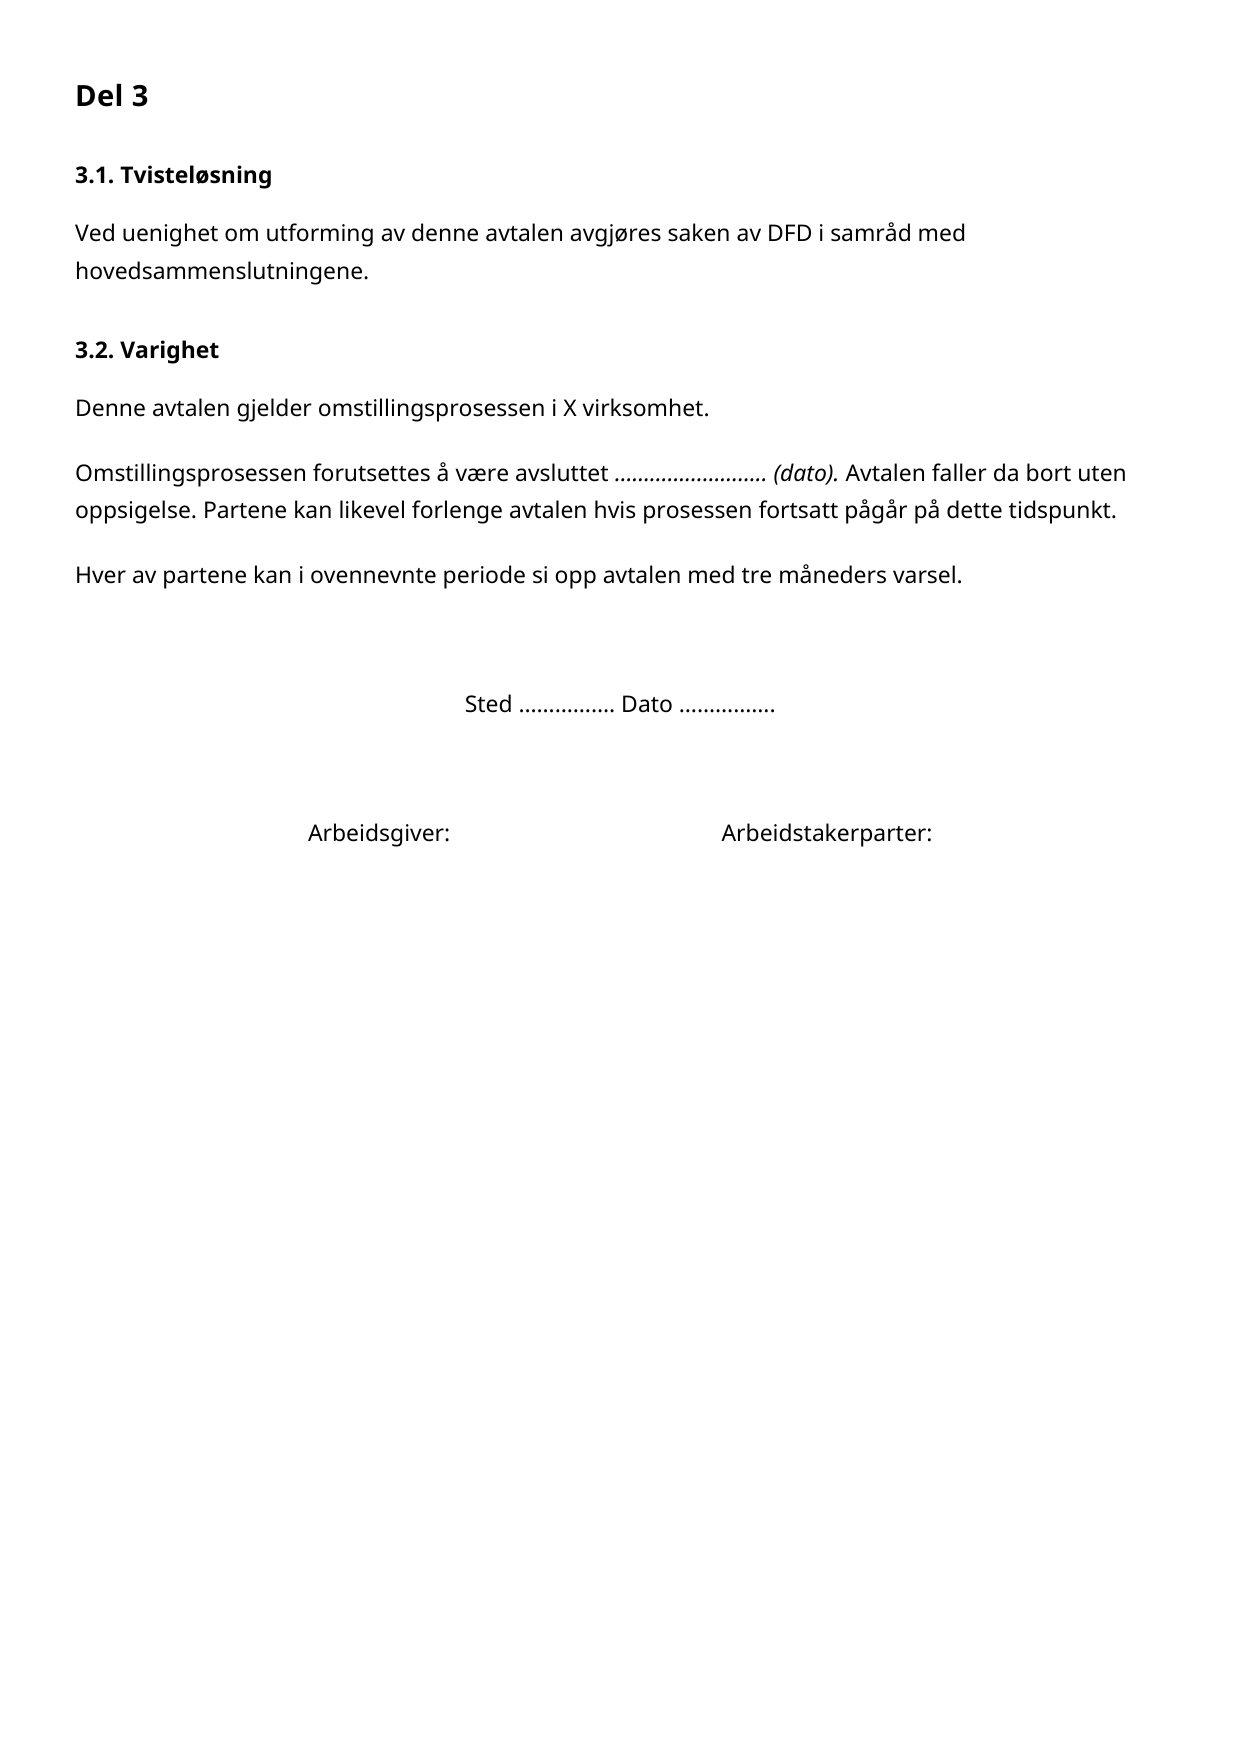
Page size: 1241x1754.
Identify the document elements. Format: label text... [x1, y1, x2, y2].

text Denne avtalen gjelder omstillingsprosessen i X virksomhet. [75, 392, 1165, 424]
text Ved uenighet om utforming av denne avtalen avgjøres saken av DFD i samråd med hovedsammenslutningene. [75, 217, 1165, 286]
subtitle Del 3 [75, 75, 1165, 115]
text Sted ……………. Dato ……………. [75, 688, 1165, 719]
text Arbeidsgiver: Arbeidstakerparter: [75, 817, 1165, 849]
text Hver av partene kan i ovennevnte periode si opp avtalen med tre måneders varsel. [75, 559, 1165, 590]
text Omstillingsprosessen forutsettes å være avsluttet …………………….. (dato). Avtalen faller da bort uten oppsigelse. Partene kan likevel forlenge avtalen hvis prosessen fortsatt pågår på dette tidspunkt. [75, 457, 1165, 526]
subtitle 3.1. Tvisteløsning [75, 159, 1165, 190]
subtitle 3.2. Varighet [75, 334, 1165, 365]
